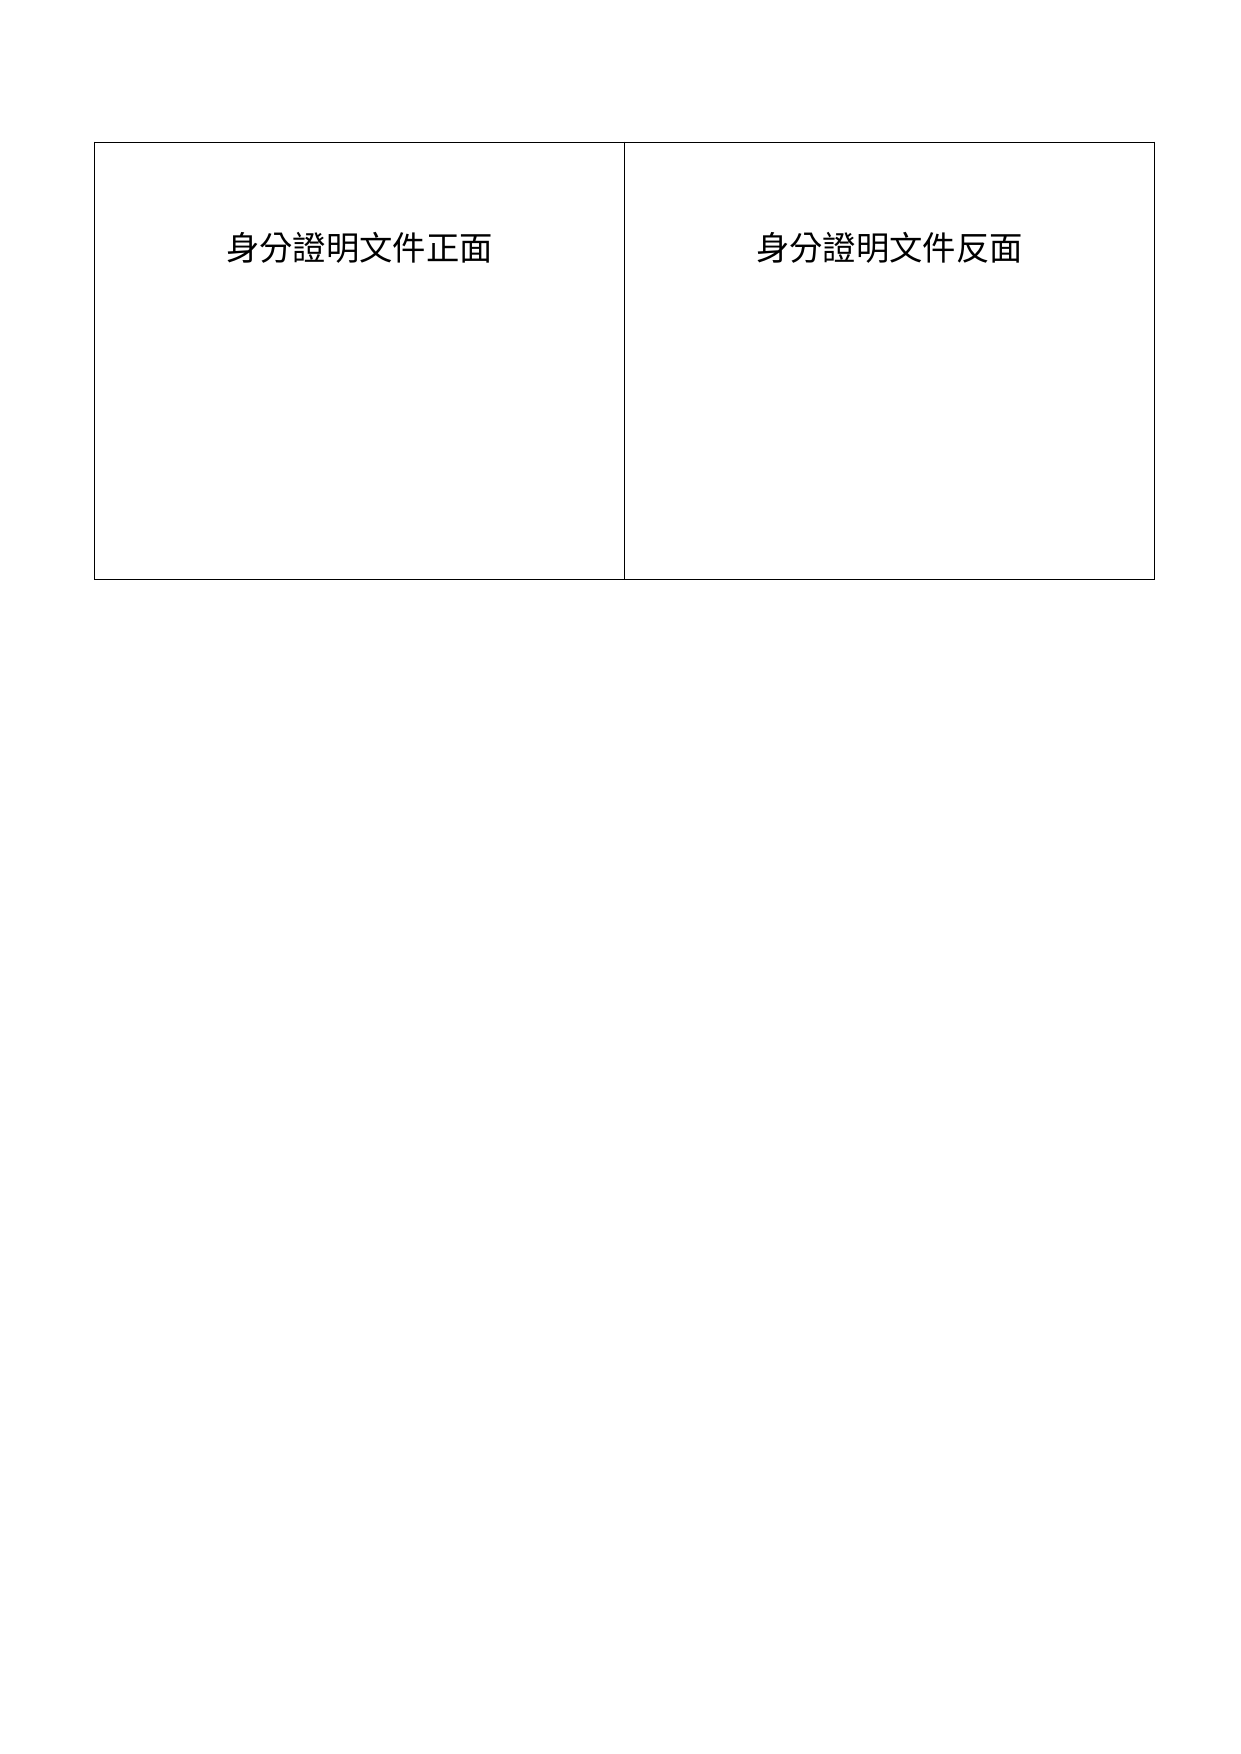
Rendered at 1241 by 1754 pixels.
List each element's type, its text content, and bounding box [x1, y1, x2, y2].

table_cell 身分證明文件正面 [95, 143, 624, 579]
table_cell 身分證明文件反面 [625, 143, 1154, 579]
